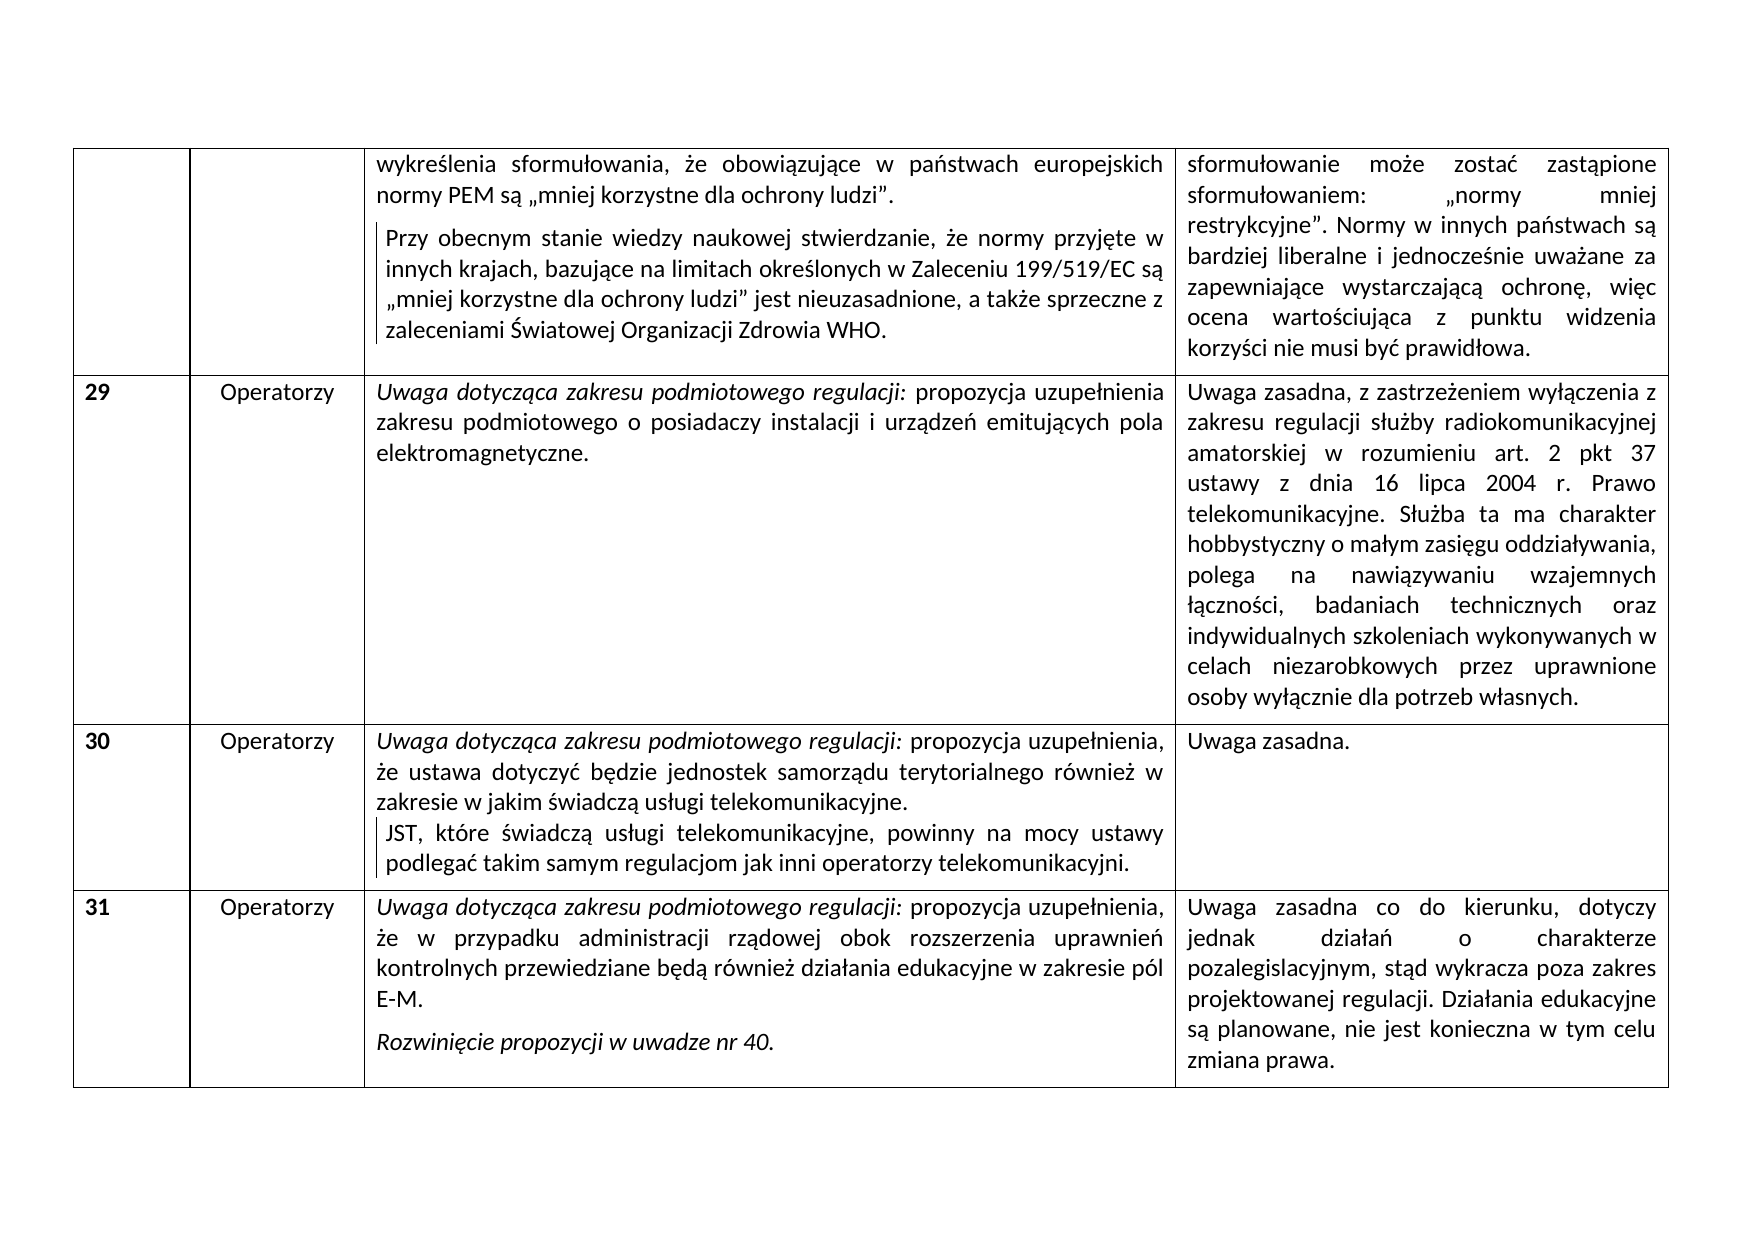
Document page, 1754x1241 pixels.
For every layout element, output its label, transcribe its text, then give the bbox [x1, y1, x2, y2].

table_cell Operatorzy [191, 725, 364, 890]
table_cell Uwaga zasadna. [1176, 725, 1668, 890]
table_cell Operatorzy [191, 891, 364, 1087]
table_cell sformułowanie może zostać zastąpione sformułowaniem: „normy mniej restrykcyjne”. Normy w innych państwach są bardziej liberalne i jednocześnie uważane za zapewniające wystarczającą ochronę, więc ocena wartościująca z punktu widzenia korzyści nie musi być prawidłowa. [1176, 149, 1668, 375]
table_cell [191, 149, 364, 375]
table_cell Uwaga dotycząca zakresu podmiotowego regulacji: propozycja uzupełnienia zakresu podmiotowego o posiadaczy instalacji i urządzeń emitujących pola elektromagnetyczne. [365, 376, 1175, 724]
table_cell wykreślenia sformułowania, że obowiązujące w państwach europejskich normy PEM są „mniej korzystne dla ochrony ludzi”. Przy obecnym stanie wiedzy naukowej stwierdzanie, że normy przyjęte w innych krajach, bazujące na limitach określonych w Zaleceniu 199/519/EC są „mniej korzystne dla ochrony ludzi” jest nieuzasadnione, a także sprzeczne z zaleceniami Światowej Organizacji Zdrowia WHO. [365, 149, 1175, 375]
table_cell 29 [74, 376, 189, 724]
table_cell Uwaga dotycząca zakresu podmiotowego regulacji: propozycja uzupełnienia, że w przypadku administracji rządowej obok rozszerzenia uprawnień kontrolnych przewiedziane będą również działania edukacyjne w zakresie pól E-M. Rozwinięcie propozycji w uwadze nr 40. [365, 891, 1175, 1087]
table_cell Uwaga zasadna co do kierunku, dotyczy jednak działań o charakterze pozalegislacyjnym, stąd wykracza poza zakres projektowanej regulacji. Działania edukacyjne są planowane, nie jest konieczna w tym celu zmiana prawa. [1176, 891, 1668, 1087]
table_cell Uwaga dotycząca zakresu podmiotowego regulacji: propozycja uzupełnienia, że ustawa dotyczyć będzie jednostek samorządu terytorialnego również w zakresie w jakim świadczą usługi telekomunikacyjne. JST, które świadczą usługi telekomunikacyjne, powinny na mocy ustawy podlegać takim samym regulacjom jak inni operatorzy telekomunikacyjni. [365, 725, 1175, 890]
table_cell [74, 149, 189, 375]
table_cell Uwaga zasadna, z zastrzeżeniem wyłączenia z zakresu regulacji służby radiokomunikacyjnej amatorskiej w rozumieniu art. 2 pkt 37 ustawy z dnia 16 lipca 2004 r. Prawo telekomunikacyjne. Służba ta ma charakter hobbystyczny o małym zasięgu oddziaływania, polega na nawiązywaniu wzajemnych łączności, badaniach technicznych oraz indywidualnych szkoleniach wykonywanych w celach niezarobkowych przez uprawnione osoby wyłącznie dla potrzeb własnych. [1176, 376, 1668, 724]
table_cell 30 [74, 725, 189, 890]
table_cell 31 [74, 891, 189, 1087]
table_cell Operatorzy [191, 376, 364, 724]
